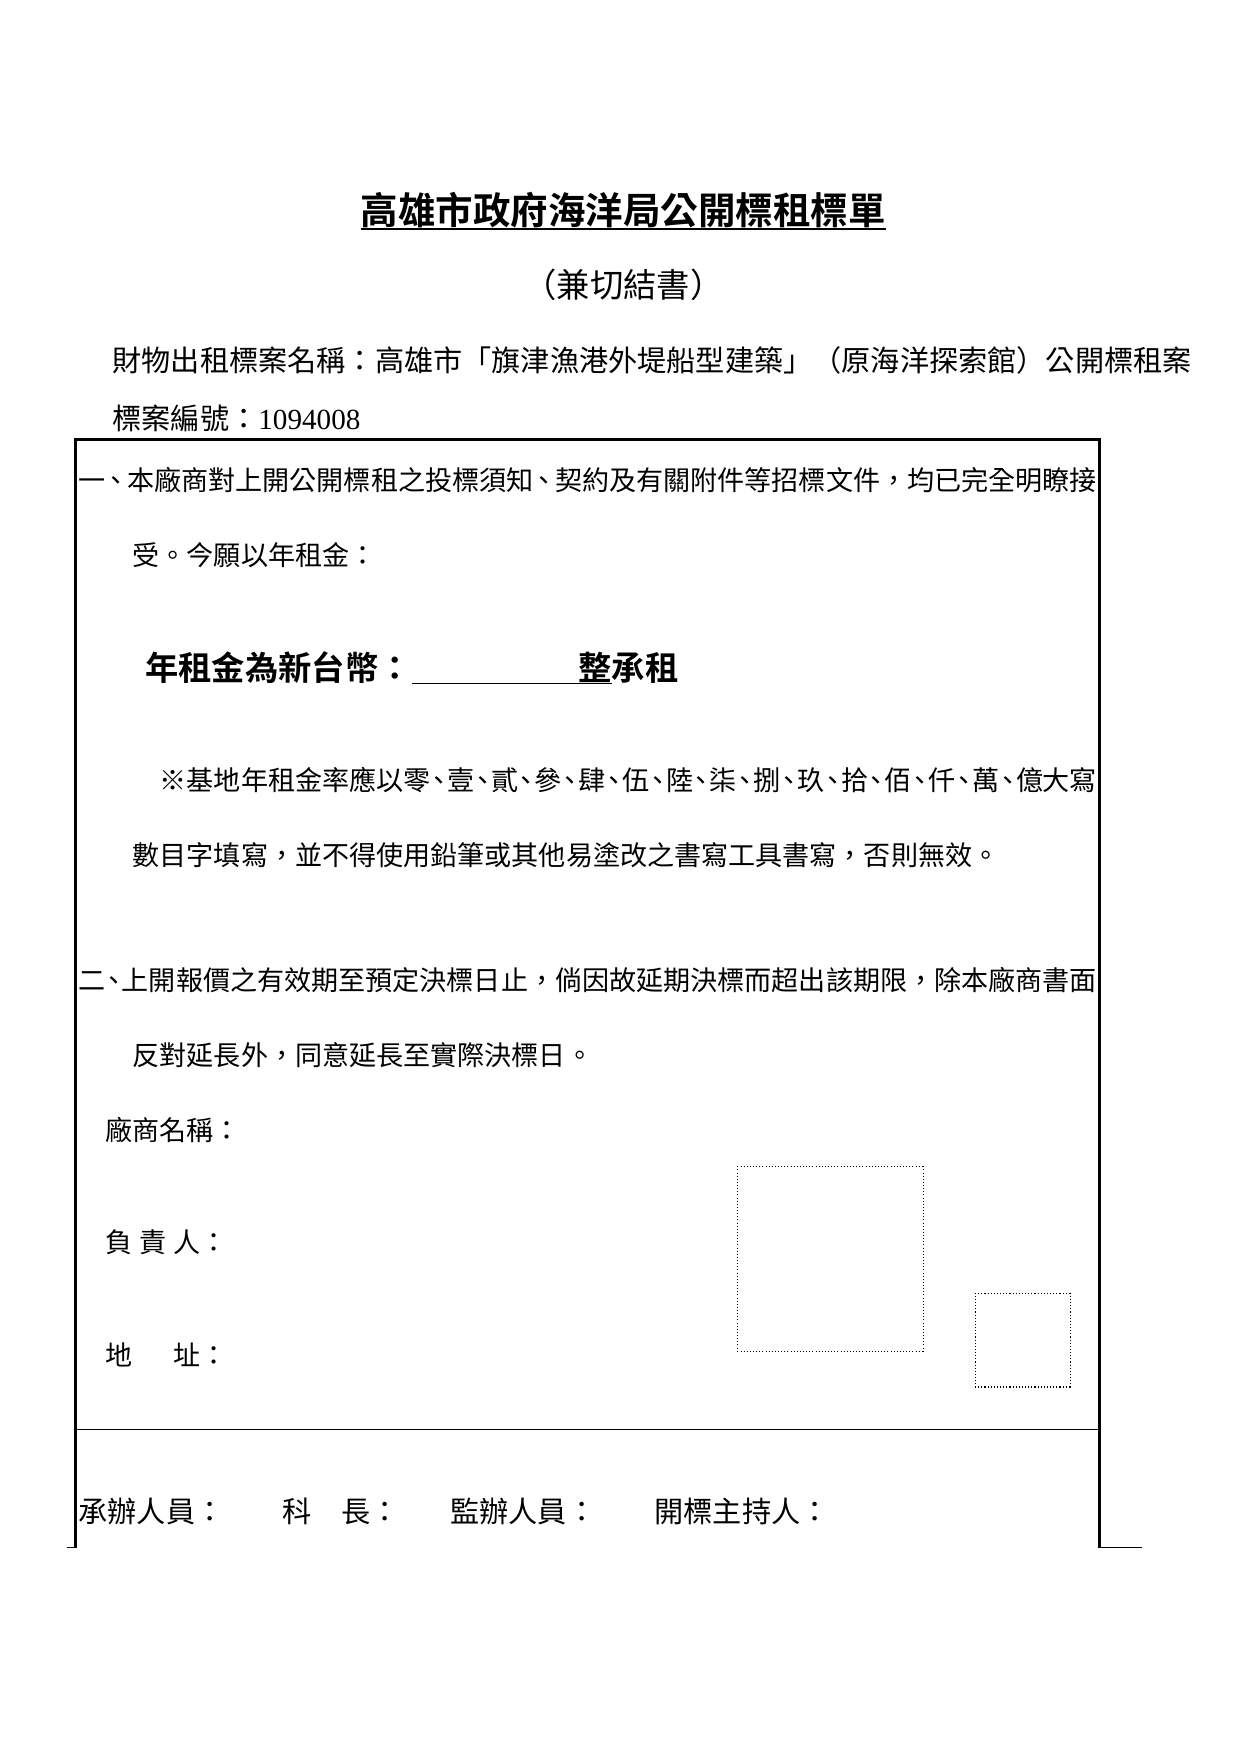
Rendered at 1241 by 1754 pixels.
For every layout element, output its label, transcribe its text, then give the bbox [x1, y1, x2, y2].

table_header [976, 1293, 1070, 1386]
table_header [738, 1166, 923, 1351]
text （兼切結書） [112, 246, 1134, 321]
table_header [1101, 438, 1142, 1547]
table_header 一、本廠商對上開公開標租之投標須知、契約及有關附件等招標文件，均已完全明瞭接受。今願以年租金： 年租金為新台幣： 整承租 ※基地年租金率應以零、壹、貳、參、肆、伍、陸、柒、捌、玖、拾、佰、仟、萬、億大寫數目字填寫，並不得使用鉛筆或其他易塗改之書寫工具書寫，否則無效。 二、上開報價之有效期至預定決標日止，倘因故延期決標而超出該期限，除本廠商書面反對延長外，同意延長至實際決標日。 廠商名稱： 負 責 人： 地 址： [77, 441, 1098, 1429]
text 標案編號：1094008 [112, 396, 1134, 438]
table_header [67, 438, 74, 1547]
text 高雄市政府海洋局公開標租標單 [112, 171, 1134, 246]
table_cell 承辦人員： 科 長： 監辦人員： 開標主持人： [77, 1430, 1098, 1547]
text 財物出租標案名稱：高雄市「旗津漁港外堤船型建築」（原海洋探索館）公開標租案 [112, 321, 1225, 396]
